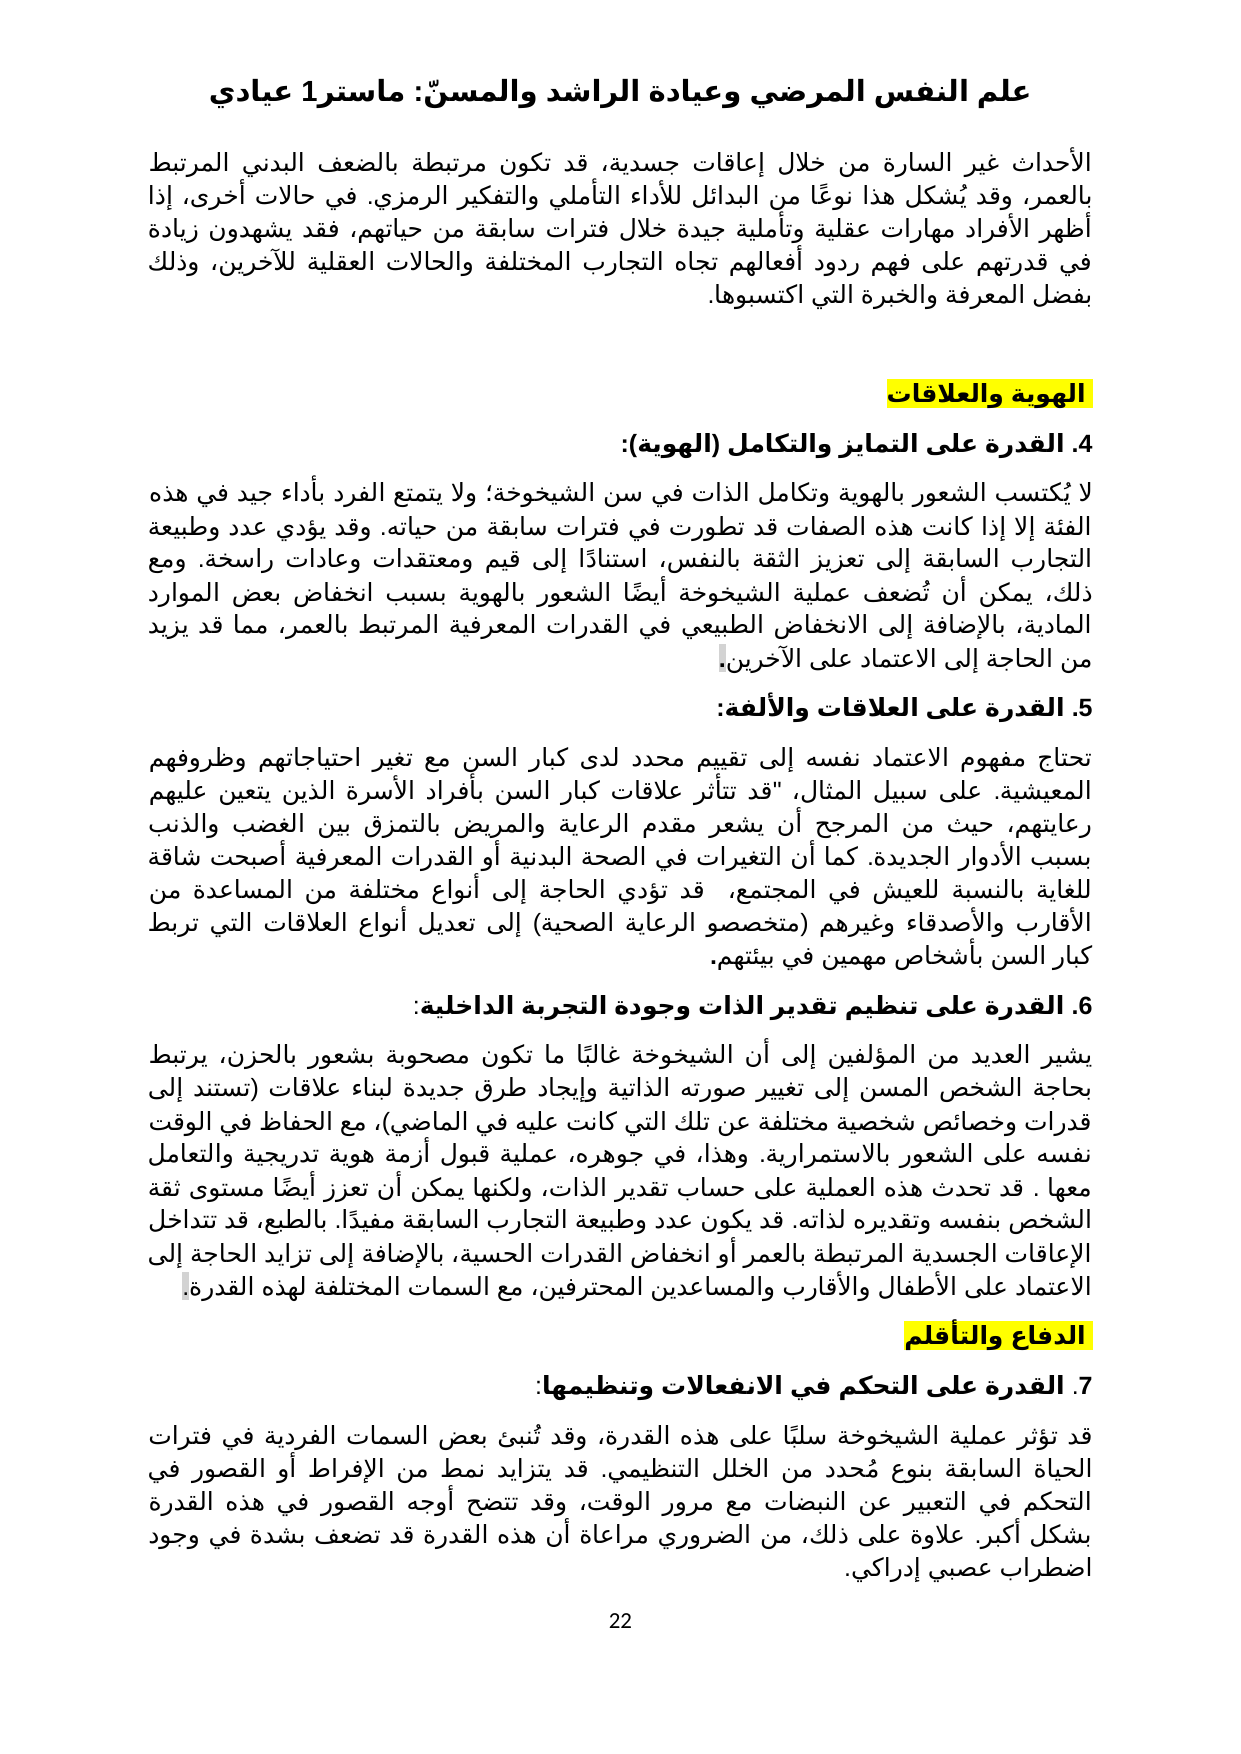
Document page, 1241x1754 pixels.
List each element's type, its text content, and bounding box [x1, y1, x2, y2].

text 5. القدرة على العلاقات والألفة: [148, 693, 1093, 722]
text يشير العديد من المؤلفين إلى أن الشيخوخة غالبًا ما تكون مصحوبة بشعور بالحزن، يرتبط بحاجة الشخص المسن إلى تغيير صورته الذاتية وإيجاد طرق جديدة لبناء علاقات (تستند إلى قدرات وخصائص شخصية مختلفة عن تلك التي كانت عليه في الماضي)، مع الحفاظ في الوقت نفسه على الشعور بالاستمرارية. وهذا، في جوهره، عملية قبول أزمة هوية تدريجية والتعامل معها . قد تحدث هذه العملية على حساب تقدير الذات، ولكنها يمكن أن تعزز أيضًا مستوى ثقة الشخص بنفسه وتقديره لذاته. قد يكون عدد وطبيعة التجارب السابقة مفيدًا. بالطبع، قد تتداخل الإعاقات الجسدية المرتبطة بالعمر أو انخفاض القدرات الحسية، بالإضافة إلى تزايد الحاجة إلى الاعتماد على الأطفال والأقارب والمساعدين المحترفين، مع السمات المختلفة لهذه القدرة. [148, 1040, 1093, 1300]
text تحتاج مفهوم الاعتماد نفسه إلى تقييم محدد لدى كبار السن مع تغير احتياجاتهم وظروفهم المعيشية. على سبيل المثال، "قد تتأثر علاقات كبار السن بأفراد الأسرة الذين يتعين عليهم رعايتهم، حيث من المرجح أن يشعر مقدم الرعاية والمريض بالتمزق بين الغضب والذنب بسبب الأدوار الجديدة. كما أن التغيرات في الصحة البدنية أو القدرات المعرفية أصبحت شاقة للغاية بالنسبة للعيش في المجتمع، قد تؤدي الحاجة إلى أنواع مختلفة من المساعدة من الأقارب والأصدقاء وغيرهم (متخصصو الرعاية الصحية) إلى تعديل أنواع العلاقات التي تربط كبار السن بأشخاص مهمين في بيئتهم. [148, 743, 1093, 970]
text 4. القدرة على التمايز والتكامل (الهوية): [148, 429, 1093, 457]
text 6. القدرة على تنظيم تقدير الذات وجودة التجربة الداخلية: [148, 991, 1093, 1019]
text الدفاع والتأقلم [148, 1321, 1093, 1350]
text قد تؤثر عملية الشيخوخة سلبًا على هذه القدرة، وقد تُنبئ بعض السمات الفردية في فترات الحياة السابقة بنوع مُحدد من الخلل التنظيمي. قد يتزايد نمط من الإفراط أو القصور في التحكم في التعبير عن النبضات مع مرور الوقت، وقد تتضح أوجه القصور في هذه القدرة بشكل أكبر. علاوة على ذلك، من الضروري مراعاة أن هذه القدرة قد تضعف بشدة في وجود اضطراب عصبي إدراكي. [148, 1421, 1093, 1581]
text 7. القدرة على التحكم في الانفعالات وتنظيمها: [148, 1371, 1093, 1400]
text الهوية والعلاقات [148, 379, 1093, 408]
text لا يُكتسب الشعور بالهوية وتكامل الذات في سن الشيخوخة؛ ولا يتمتع الفرد بأداء جيد في هذه الفئة إلا إذا كانت هذه الصفات قد تطورت في فترات سابقة من حياته. وقد يؤدي عدد وطبيعة التجارب السابقة إلى تعزيز الثقة بالنفس، استنادًا إلى قيم ومعتقدات وعادات راسخة. ومع ذلك، يمكن أن تُضعف عملية الشيخوخة أيضًا الشعور بالهوية بسبب انخفاض بعض الموارد المادية، بالإضافة إلى الانخفاض الطبيعي في القدرات المعرفية المرتبط بالعمر، مما قد يزيد من الحاجة إلى الاعتماد على الآخرين. [148, 478, 1093, 672]
text قد يؤثر انخفاض التواصل الاجتماعي المرتبط بالعمر، وتراجع فرص اكتساب الخبرات - وخاصةً أنواع التجارب الجديدة - على القدرة على التأمل في الحياة الداخلية، واستخلاص استنتاجات حول الحالات النفسية للآخرين. علاوة على ذلك، يتفاعل كبار السن أحيانًا مع الصعوبات أو الأحداث غير السارة من خلال إعاقات جسدية، قد تكون مرتبطة بالضعف البدني المرتبط بالعمر، وقد يُشكل هذا نوعًا من البدائل للأداء التأملي والتفكير الرمزي. في حالات أخرى، إذا أظهر الأفراد مهارات عقلية وتأملية جيدة خلال فترات سابقة من حياتهم، فقد يشهدون زيادة في قدرتهم على فهم ردود أفعالهم تجاه التجارب المختلفة والحالات العقلية للآخرين، وذلك بفضل المعرفة والخبرة التي اكتسبوها. [148, 148, 1093, 308]
